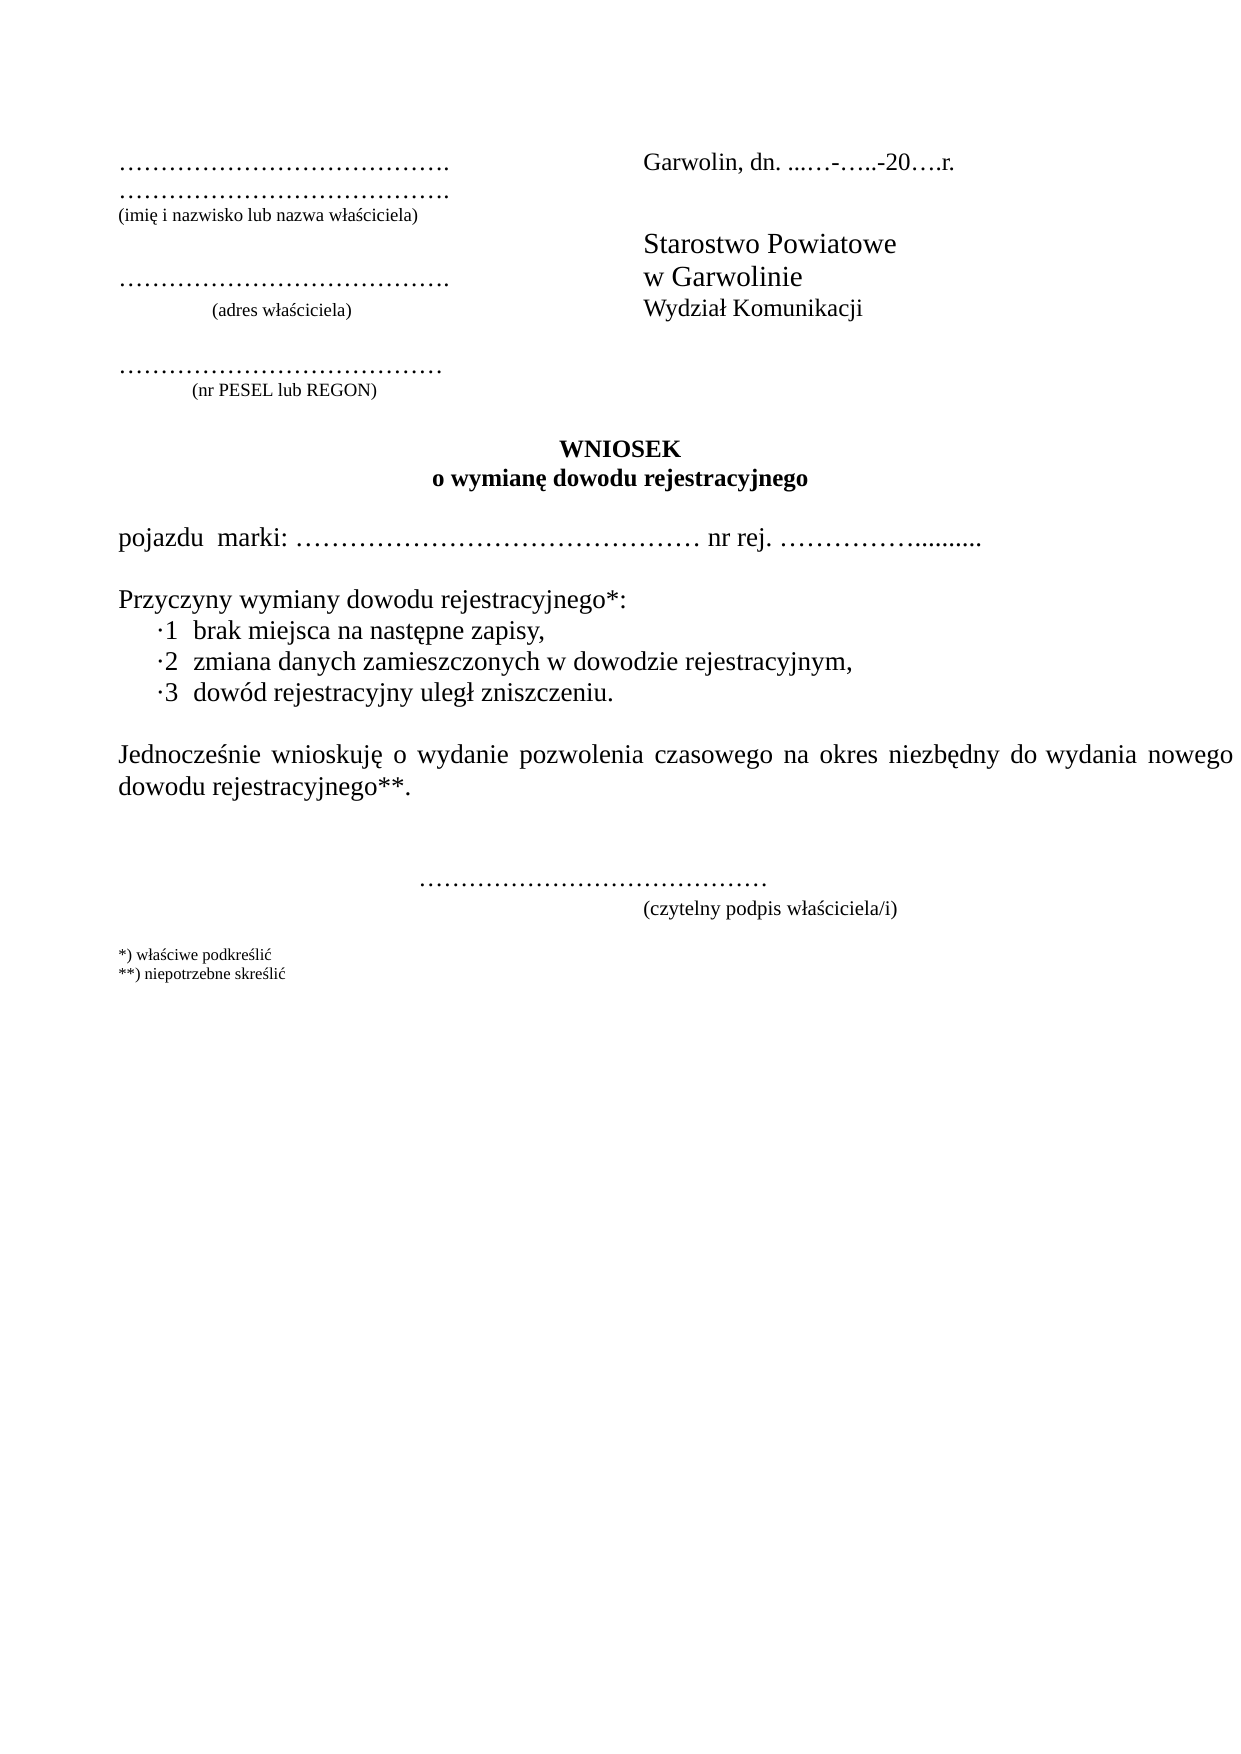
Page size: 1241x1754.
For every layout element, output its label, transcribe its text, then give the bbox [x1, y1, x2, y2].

list zmiana danych zamieszczonych w dowodzie rejestracyjnym, [156, 645, 1122, 676]
text WNIOSEK [118, 434, 1122, 463]
text …………………………………… [118, 834, 1122, 892]
text (imię i nazwisko lub nazwa właściciela) [118, 204, 1122, 226]
text …………………………………. w Garwolinie [118, 259, 1122, 293]
text ………………………………… [118, 351, 1122, 379]
text pojazdu marki: ……………………………………… nr rej. …………….......... [118, 521, 1122, 552]
list brak miejsca na następne zapisy, [156, 614, 1122, 645]
text (adres właściciela) Wydział Komunikacji [118, 293, 1122, 322]
text …………………………………. Garwolin, dn. ...…-…..-20….r. [118, 147, 1122, 176]
text Starostwo Powiatowe [118, 226, 1122, 259]
text (czytelny podpis właściciela/i) [118, 892, 1122, 921]
text (nr PESEL lub REGON) [118, 379, 1122, 401]
text Jednocześnie wnioskuję o wydanie pozwolenia czasowego na okres niezbędny do wydania nowego dowodu rejestracyjnego**. [118, 739, 1233, 801]
text o wymianę dowodu rejestracyjnego [118, 463, 1122, 492]
text *) właściwe podkreślić [118, 945, 1122, 964]
text …………………………………. [118, 176, 1122, 204]
list dowód rejestracyjny uległ zniszczeniu. [156, 676, 1122, 707]
text **) niepotrzebne skreślić [118, 964, 1122, 983]
text Przyczyny wymiany dowodu rejestracyjnego*: [118, 583, 1122, 614]
